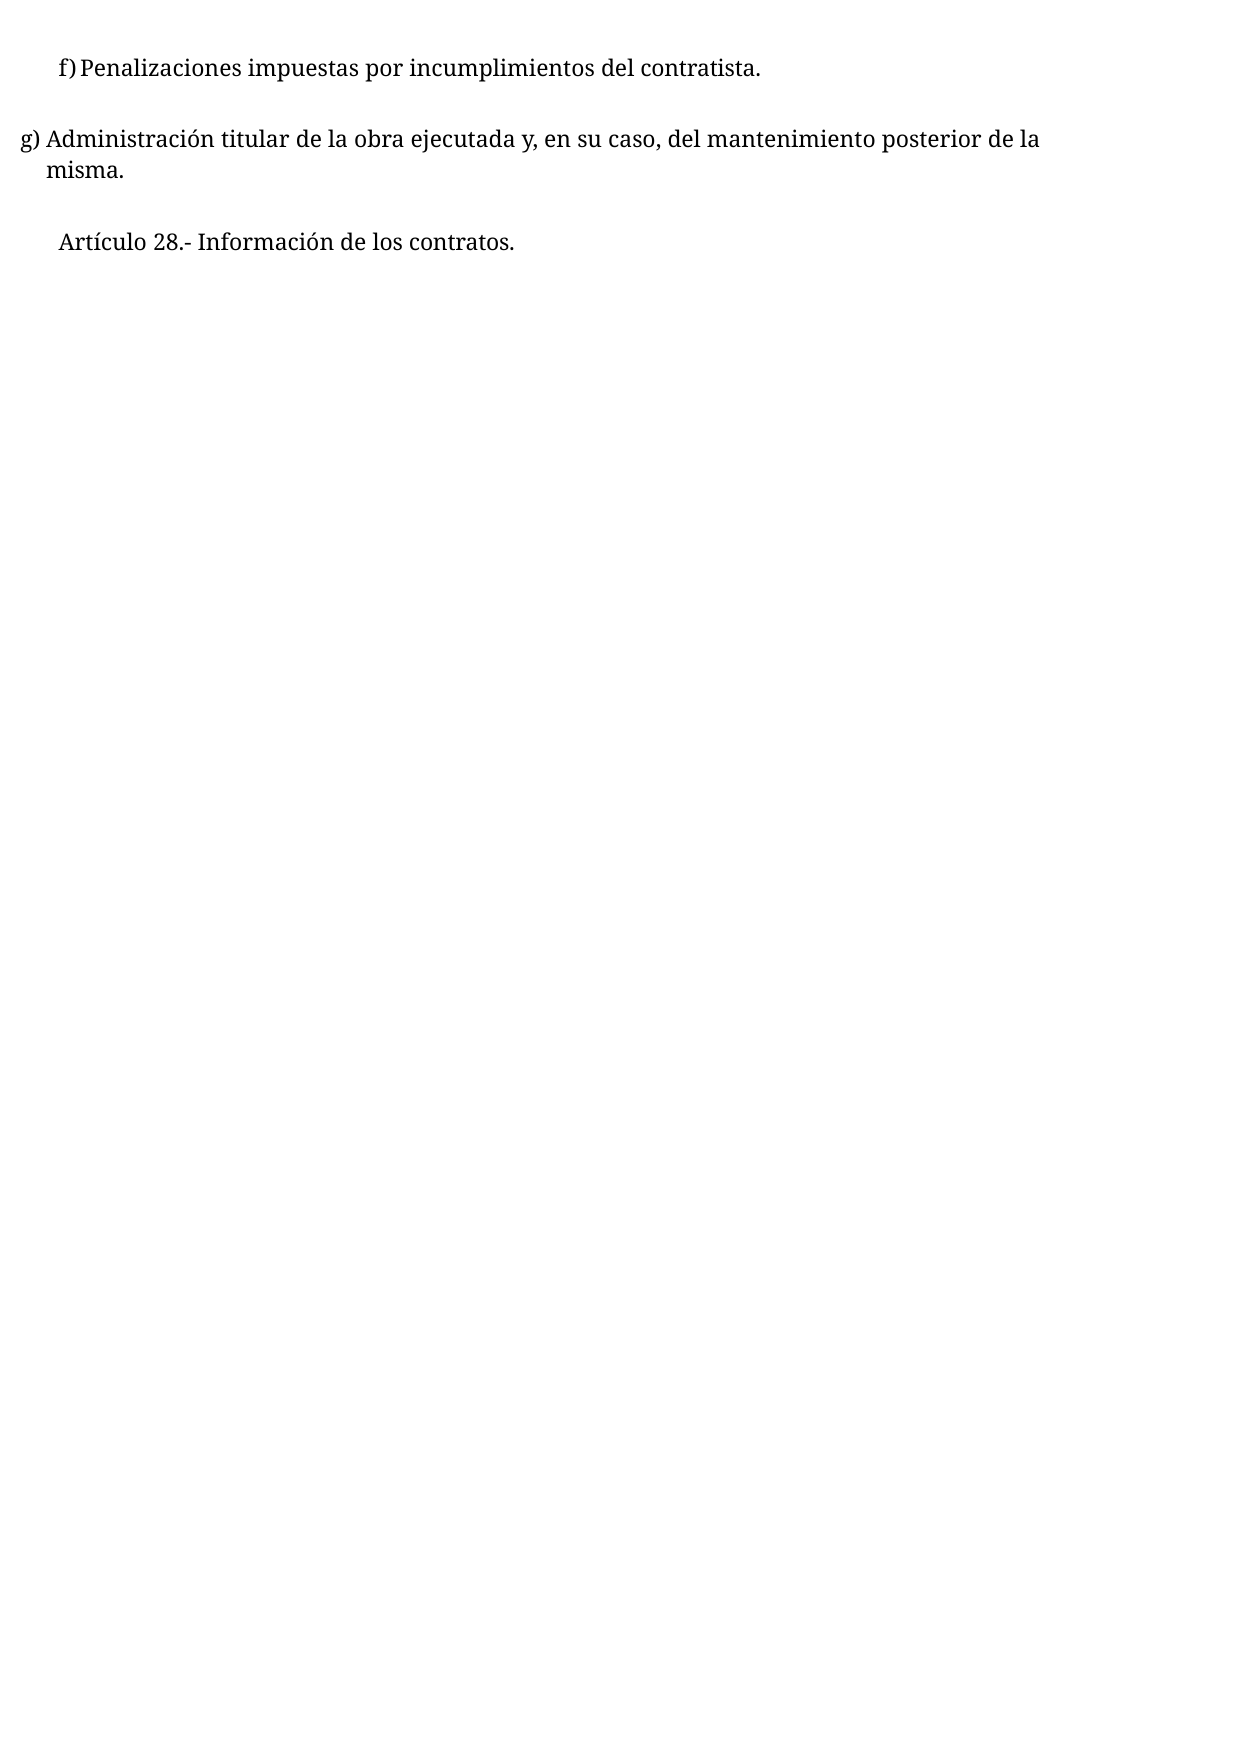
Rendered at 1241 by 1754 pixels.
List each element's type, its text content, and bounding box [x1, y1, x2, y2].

text Artículo 28.- Información de los contratos. [58, 226, 1121, 257]
list Penalizaciones impuestas por incumplimientos del contratista. [58, 52, 1121, 83]
list Administración titular de la obra ejecutada y, en su caso, del mantenimiento posterior de la misma. [20, 123, 1121, 186]
